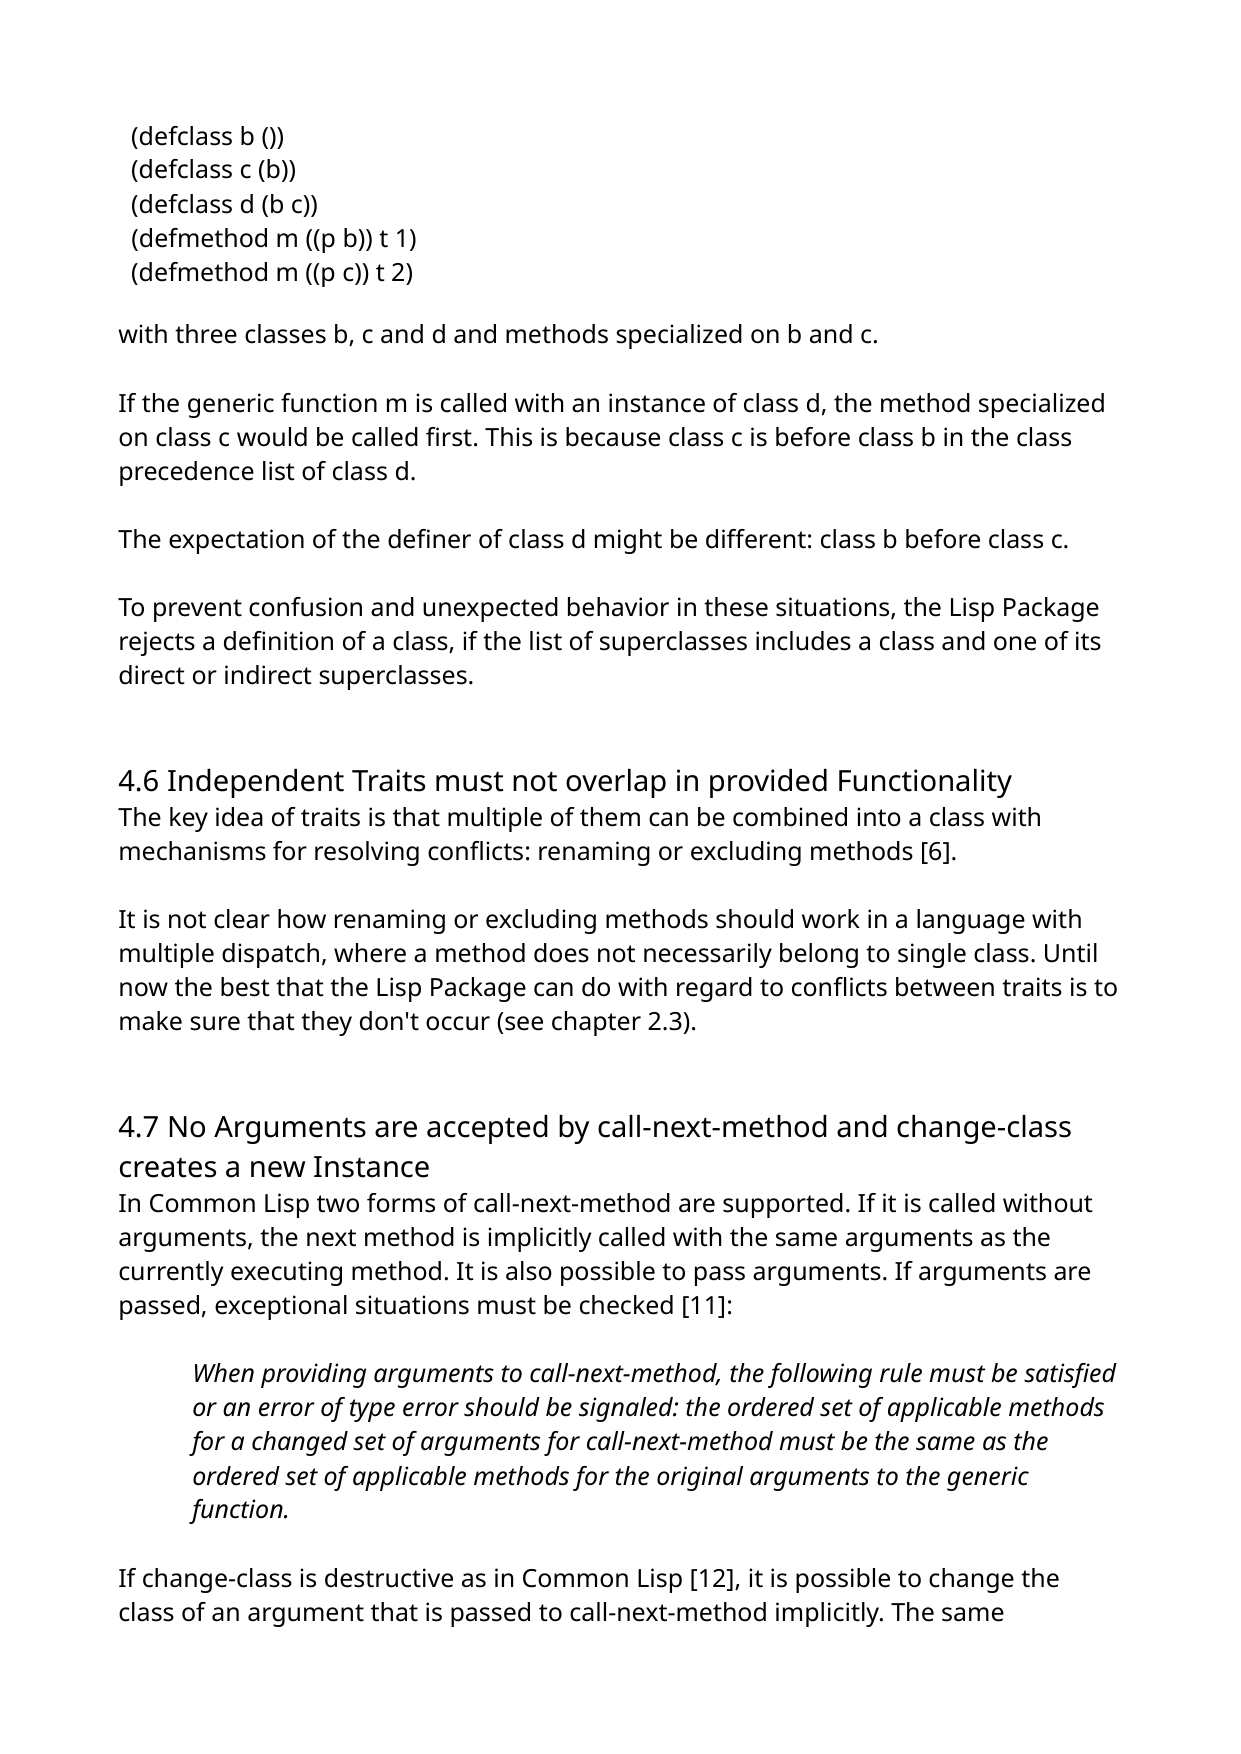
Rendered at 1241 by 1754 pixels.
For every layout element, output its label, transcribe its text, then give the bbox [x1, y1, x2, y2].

text 4.7 No Arguments are accepted by call-next-method and change-class creates a new Instance [118, 1106, 1122, 1186]
text (defclass b ()) [118, 118, 1122, 152]
text The key idea of traits is that multiple of them can be combined into a class with mechanisms for resolving conflicts: renaming or excluding methods [6]. [118, 800, 1122, 868]
text In Common Lisp two forms of call-next-method are supported. If it is called without arguments, the next method is implicitly called with the same arguments as the currently executing method. It is also possible to pass arguments. If arguments are passed, exceptional situations must be checked [11]: [118, 1186, 1122, 1322]
text To prevent confusion and unexpected behavior in these situations, the Lisp Package rejects a definition of a class, if the list of superclasses includes a class and one of its direct or indirect superclasses. [118, 590, 1122, 692]
text The expectation of the definer of class d might be different: class b before class c. [118, 522, 1122, 556]
text (defmethod m ((p b)) t 1) (defmethod m ((p c)) t 2) [118, 220, 1122, 317]
text When providing arguments to call-next-method, the following rule must be satisfied or an error of type error should be signaled: the ordered set of applicable methods for a changed set of arguments for call-next-method must be the same as the ordered set of applicable methods for the original arguments to the generic function. [192, 1356, 1122, 1526]
text with three classes b, c and d and methods specialized on b and c. [118, 317, 1122, 351]
text If the generic function m is called with an instance of class d, the method specialized on class c would be called first. This is because class c is before class b in the class precedence list of class d. [118, 385, 1122, 487]
text It is not clear how renaming or excluding methods should work in a language with multiple dispatch, where a method does not necessarily belong to single class. Until now the best that the Lisp Package can do with regard to conflicts between traits is to make sure that they don't occur (see chapter 2.3). [118, 902, 1122, 1038]
text (defclass d (b c)) [118, 186, 1122, 220]
text (defclass c (b)) [118, 152, 1122, 186]
text 4.6 Independent Traits must not overlap in provided Functionality [118, 760, 1122, 800]
text If change-class is destructive as in Common Lisp [12], it is possible to change the class of an argument that is passed to call-next-method implicitly. The same [118, 1560, 1122, 1628]
